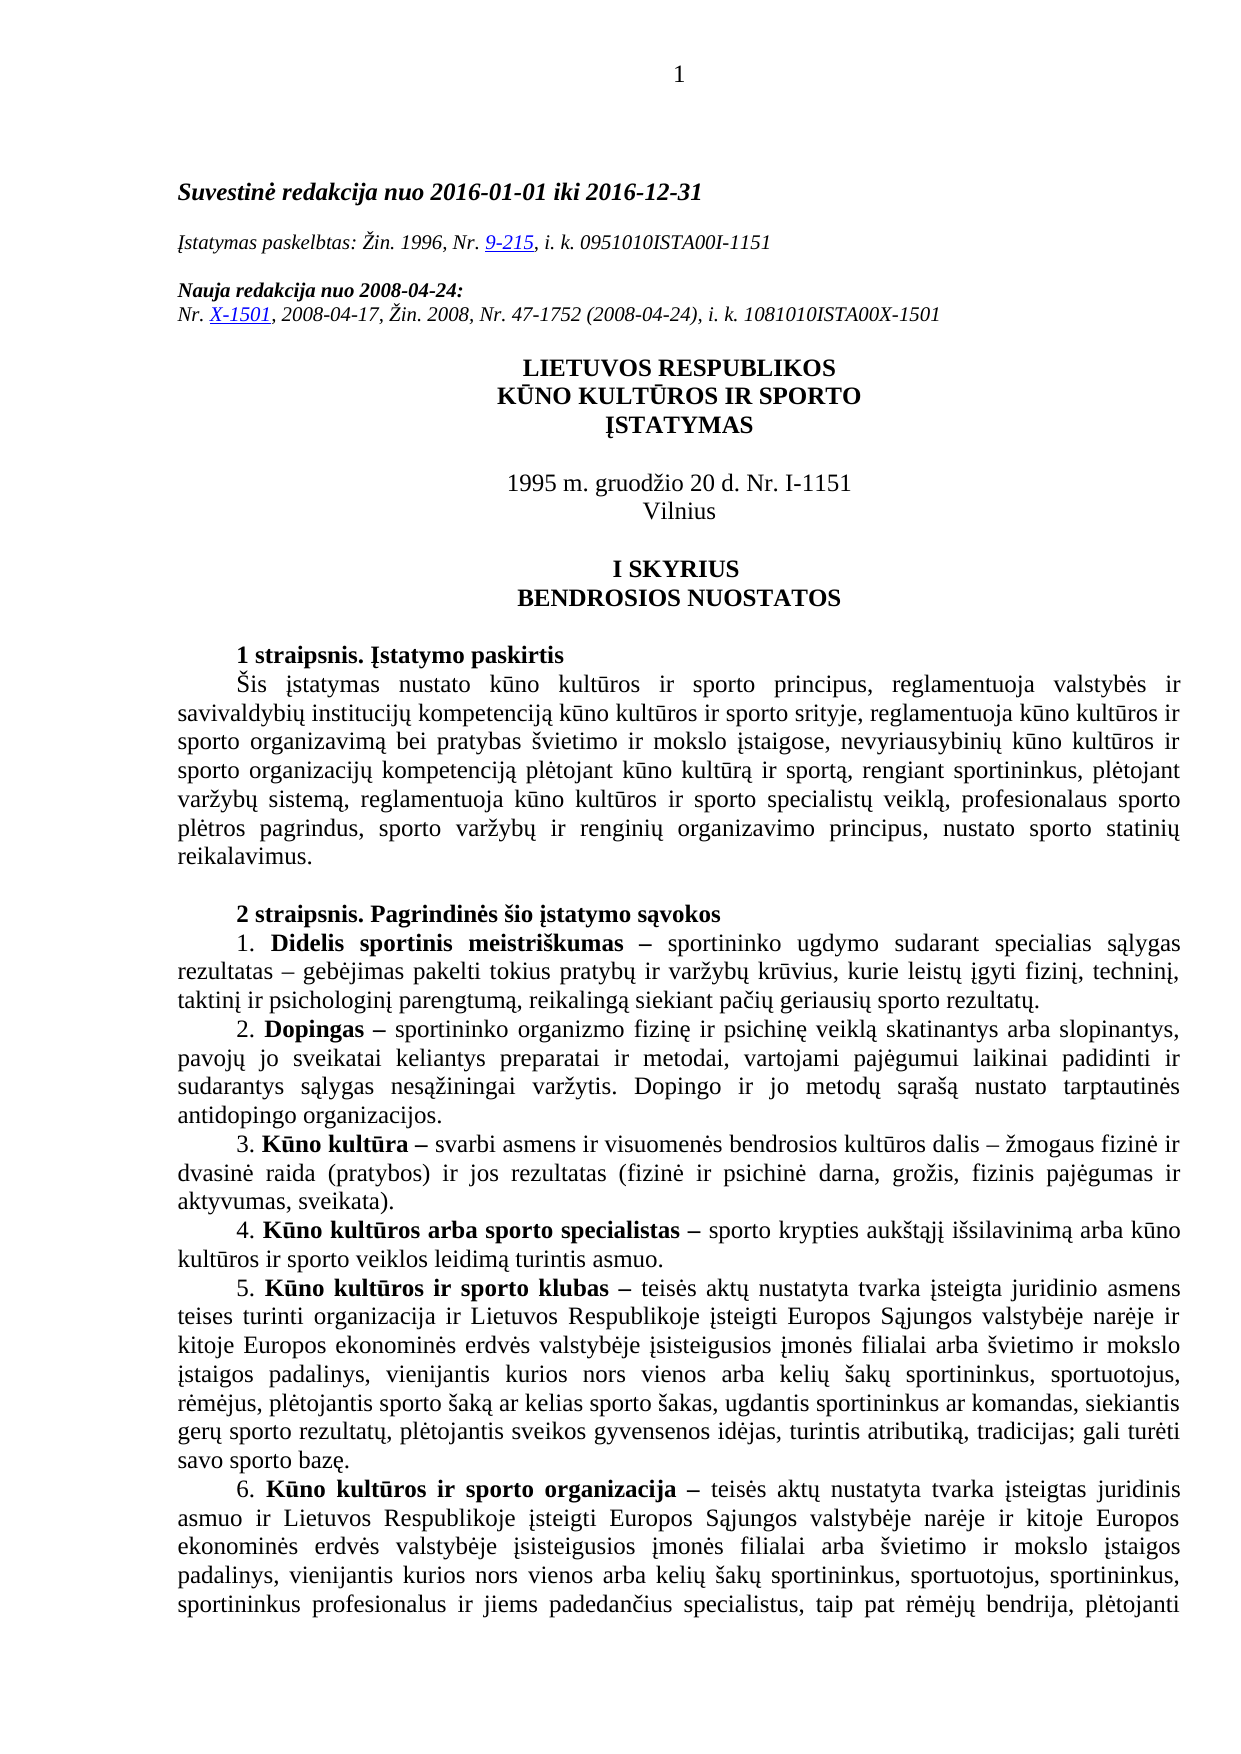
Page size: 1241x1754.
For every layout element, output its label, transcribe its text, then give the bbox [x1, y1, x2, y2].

text BENDROSIOS NUOSTATOS [177, 583, 1181, 611]
text 2 straipsnis. Pagrindinės šio įstatymo sąvokos [177, 899, 1181, 928]
text 1995 m. gruodžio 20 d. Nr. I-1151 [177, 468, 1181, 496]
text Nr. X-1501, 2008-04-17, Žin. 2008, Nr. 47-1752 (2008-04-24), i. k. 1081010ISTA00X-1501 [177, 302, 1181, 326]
text Įstatymas paskelbtas: Žin. 1996, Nr. 9-215, i. k. 0951010ISTA00I-1151 [177, 230, 1181, 254]
text LIETUVOS RESPUBLIKOS [177, 353, 1181, 381]
text 1 straipsnis. Įstatymo paskirtis [177, 640, 1181, 669]
text Suvestinė redakcija nuo 2016-01-01 iki 2016-12-31 [177, 177, 1181, 206]
text I SKYRIUS [177, 554, 1181, 583]
text 4. Kūno kultūros arba sporto specialistas – sporto krypties aukštąjį išsilavinimą arba kūno kultūros ir sporto veiklos leidimą turintis asmuo. [177, 1215, 1181, 1273]
text ĮSTATYMAS [177, 410, 1181, 439]
text 6. Kūno kultūros ir sporto organizacija – teisės aktų nustatyta tvarka įsteigtas juridinis asmuo ir Lietuvos Respublikoje įsteigti Europos Sąjungos valstybėje narėje ir kitoje Europos ekonominės erdvės valstybėje įsisteigusios įmonės filialai arba švietimo ir mokslo įstaigos padalinys, vienijantis kurios nors vienos arba kelių šakų sportininkus, sportuotojus, sportininkus, sportininkus profesionalus ir jiems padedančius specialistus, taip pat rėmėjų bendrija, plėtojanti [177, 1474, 1181, 1618]
text Vilnius [177, 496, 1181, 525]
text 2. Dopingas – sportininko organizmo fizinę ir psichinę veiklą skatinantys arba slopinantys, pavojų jo sveikatai keliantys preparatai ir metodai, vartojami pajėgumui laikinai padidinti ir sudarantys sąlygas nesąžiningai varžytis. Dopingo ir jo metodų sąrašą nustato tarptautinės antidopingo organizacijos. [177, 1014, 1181, 1129]
text Nauja redakcija nuo 2008-04-24: [177, 278, 1181, 302]
text Šis įstatymas nustato kūno kultūros ir sporto principus, reglamentuoja valstybės ir savivaldybių institucijų kompetenciją kūno kultūros ir sporto srityje, reglamentuoja kūno kultūros ir sporto organizavimą bei pratybas švietimo ir mokslo įstaigose, nevyriausybinių kūno kultūros ir sporto organizacijų kompetenciją plėtojant kūno kultūrą ir sportą, rengiant sportininkus, plėtojant varžybų sistemą, reglamentuoja kūno kultūros ir sporto specialistų veiklą, profesionalaus sporto plėtros pagrindus, sporto varžybų ir renginių organizavimo principus, nustato sporto statinių reikalavimus. [177, 669, 1181, 870]
text 1. Didelis sportinis meistriškumas – sportininko ugdymo sudarant specialias sąlygas rezultatas – gebėjimas pakelti tokius pratybų ir varžybų krūvius, kurie leistų įgyti fizinį, techninį, taktinį ir psichologinį parengtumą, reikalingą siekiant pačių geriausių sporto rezultatų. [177, 928, 1181, 1014]
text KŪNO KULTŪROS IR SPORTO [177, 381, 1181, 410]
text 5. Kūno kultūros ir sporto klubas – teisės aktų nustatyta tvarka įsteigta juridinio asmens teises turinti organizacija ir Lietuvos Respublikoje įsteigti Europos Sąjungos valstybėje narėje ir kitoje Europos ekonominės erdvės valstybėje įsisteigusios įmonės filialai arba švietimo ir mokslo įstaigos padalinys, vienijantis kurios nors vienos arba kelių šakų sportininkus, sportuotojus, rėmėjus, plėtojantis sporto šaką ar kelias sporto šakas, ugdantis sportininkus ar komandas, siekiantis gerų sporto rezultatų, plėtojantis sveikos gyvensenos idėjas, turintis atributiką, tradicijas; gali turėti savo sporto bazę. [177, 1273, 1181, 1474]
text 3. Kūno kultūra – svarbi asmens ir visuomenės bendrosios kultūros dalis – žmogaus fizinė ir dvasinė raida (pratybos) ir jos rezultatas (fizinė ir psichinė darna, grožis, fizinis pajėgumas ir aktyvumas, sveikata). [177, 1129, 1181, 1215]
